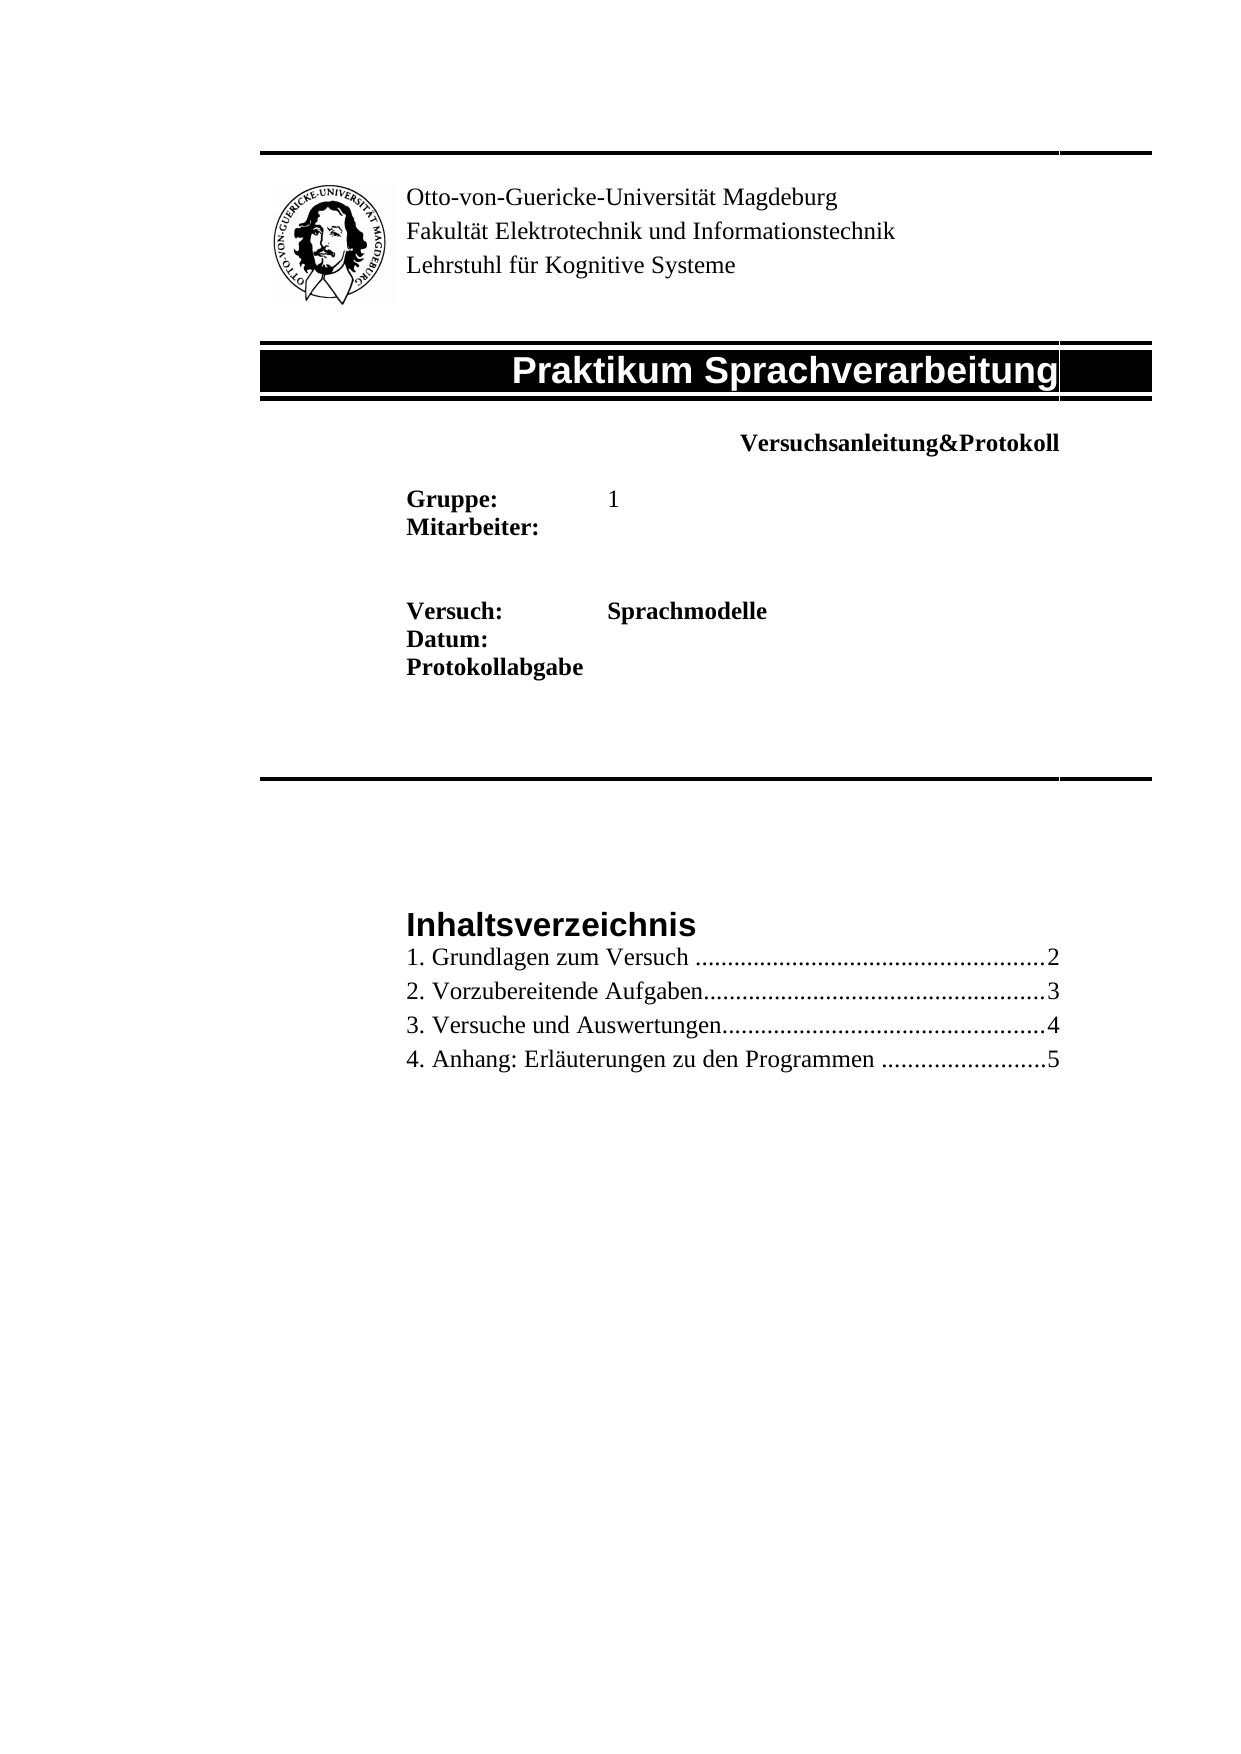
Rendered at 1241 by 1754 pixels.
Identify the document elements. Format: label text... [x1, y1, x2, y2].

table_cell Mitarbeiter: [406, 513, 607, 541]
table_cell [177, 151, 260, 155]
table_cell [1060, 597, 1152, 625]
table_cell [1060, 429, 1152, 457]
table_cell [607, 653, 1059, 681]
table_cell Versuchsanleitung&Protokoll [406, 429, 1059, 457]
picture [268, 183, 398, 308]
table_cell Praktikum Sprachverarbeitung [406, 350, 1059, 392]
table_cell [177, 350, 260, 392]
table_cell [177, 597, 260, 625]
table_cell [177, 905, 260, 1107]
table_cell [406, 341, 1059, 345]
table_cell [1060, 569, 1152, 597]
table_cell [177, 513, 260, 541]
table_cell [1060, 681, 1152, 777]
table_cell [177, 392, 260, 396]
table_cell Protokollabgabe [406, 653, 607, 681]
table_cell [406, 457, 1059, 485]
table_cell [406, 155, 1059, 183]
table_cell [260, 513, 406, 541]
table_cell Otto-von-Guericke-Universität Magdeburg Fakultät Elektrotechnik und Informationstechnik Lehrstuhl für Kognitive Systeme [406, 183, 1059, 313]
table_cell [607, 513, 1059, 541]
table_header [1060, 89, 1152, 151]
table_cell [1060, 513, 1152, 541]
table_cell [1060, 151, 1152, 155]
table_cell [1060, 625, 1152, 653]
table_cell [406, 810, 1059, 905]
table_cell [1060, 810, 1152, 905]
table_cell [177, 777, 260, 781]
table_header [177, 89, 260, 151]
table_cell [607, 569, 1059, 597]
table_cell [177, 569, 260, 597]
table_cell [260, 345, 406, 350]
table_cell [260, 341, 406, 345]
table_cell [1060, 396, 1152, 401]
table_cell [260, 810, 406, 905]
table_cell [177, 625, 260, 653]
table_cell [1060, 541, 1152, 569]
table_cell 1 [607, 485, 1059, 513]
table_cell [1060, 350, 1152, 392]
table_cell [1060, 313, 1152, 341]
table_cell [1060, 345, 1152, 350]
table_cell [260, 625, 406, 653]
table_cell Sprachmodelle [607, 597, 1059, 625]
table_cell [260, 151, 406, 155]
table_cell [260, 597, 406, 625]
table_cell Datum: [406, 625, 607, 653]
table_cell [260, 396, 406, 401]
table_cell [177, 341, 260, 345]
table_cell [260, 457, 406, 485]
table_cell [177, 429, 260, 457]
table_cell [406, 396, 1059, 401]
table_cell [260, 392, 406, 396]
table_cell [260, 350, 406, 392]
table_cell Versuch: [406, 597, 607, 625]
table_cell [1060, 183, 1152, 313]
table_cell [177, 401, 260, 429]
table_cell [260, 569, 406, 597]
table_cell [1060, 392, 1152, 396]
table_cell [177, 681, 260, 777]
table_cell [1060, 781, 1152, 809]
table_cell [177, 457, 260, 485]
table_cell [406, 151, 1059, 155]
table_cell [1060, 155, 1152, 183]
table_cell [1060, 777, 1152, 781]
table_cell [406, 401, 1059, 429]
table_cell Gruppe: [406, 485, 607, 513]
table_cell [260, 429, 406, 457]
table_cell [260, 485, 406, 513]
table_cell [406, 681, 1059, 777]
table_cell [1060, 653, 1152, 681]
table_cell [177, 313, 260, 341]
table_cell [260, 777, 406, 781]
table_cell [260, 781, 406, 809]
table_header [260, 89, 406, 151]
table_cell [177, 541, 260, 569]
table_header [406, 89, 1059, 151]
table_cell [260, 653, 406, 681]
table_cell [260, 313, 406, 341]
table_cell [406, 569, 607, 597]
table_cell [177, 653, 260, 681]
table_cell [177, 810, 260, 905]
table_cell [177, 183, 260, 313]
table_cell [607, 625, 1059, 653]
table_cell [1060, 485, 1152, 513]
table_cell [260, 155, 406, 183]
table_cell [177, 485, 260, 513]
table_cell [607, 541, 1059, 569]
table_cell [1060, 457, 1152, 485]
table_cell [406, 777, 1059, 781]
table_cell [260, 905, 406, 1107]
table_cell [260, 401, 406, 429]
table_cell [177, 155, 260, 183]
table_cell [406, 781, 1059, 809]
table_cell [260, 681, 406, 777]
table_cell [406, 541, 607, 569]
table_cell [1060, 905, 1152, 1107]
table_cell [260, 183, 406, 313]
table_cell Inhaltsverzeichnis 1. Grundlagen zum Versuch 2 2. Vorzubereitende Aufgaben 3 3. Versuche und Auswertungen 4 4. Anhang: Erläuterungen zu den Programmen 5 [406, 905, 1059, 1107]
table_cell [406, 392, 1059, 396]
table_cell [177, 781, 260, 809]
table_cell [177, 396, 260, 401]
table_cell [260, 541, 406, 569]
table_cell [1060, 341, 1152, 345]
table_cell [177, 345, 260, 350]
table_cell [1060, 401, 1152, 429]
table_cell [406, 313, 1059, 341]
table_cell [406, 345, 1059, 350]
